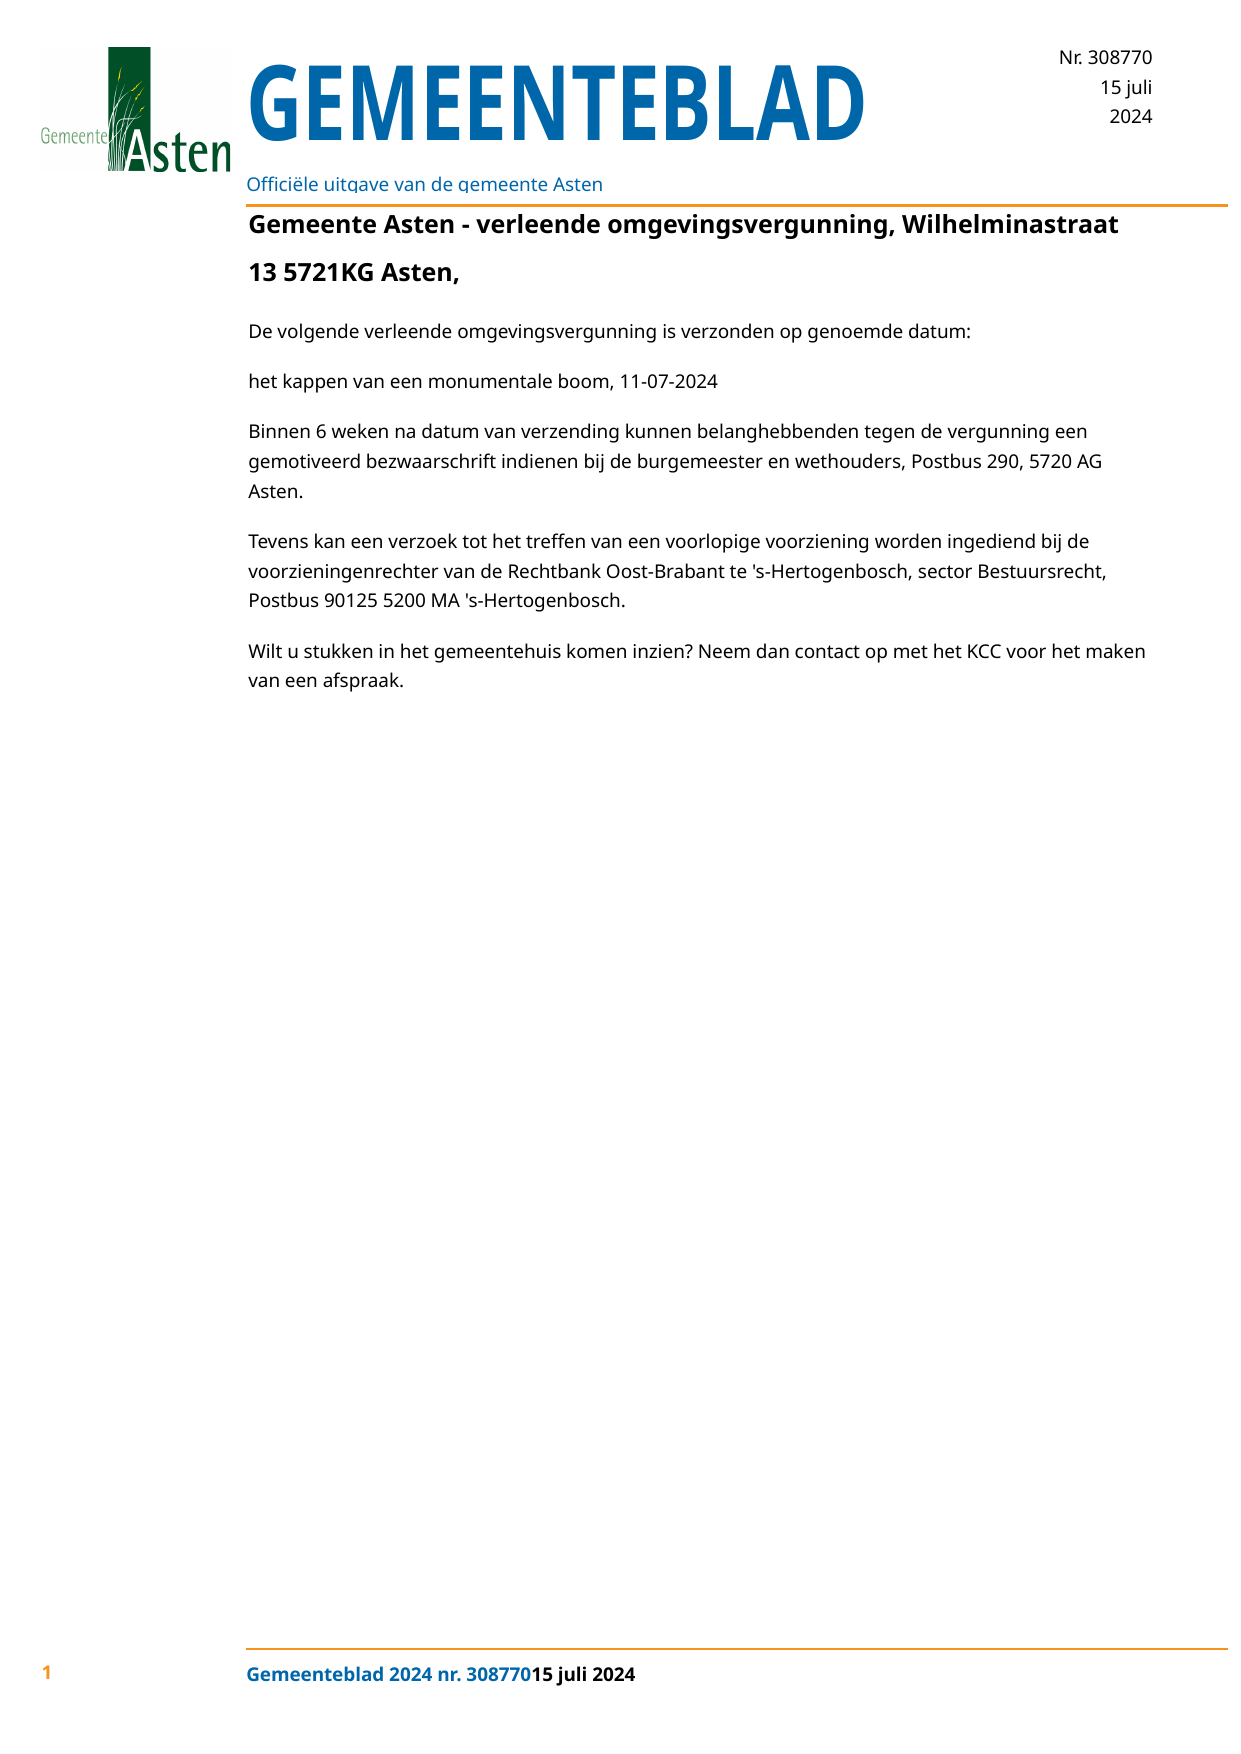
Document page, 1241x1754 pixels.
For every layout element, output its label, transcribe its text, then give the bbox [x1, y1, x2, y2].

text Gemeente Asten - verleende omgevingsvergunning, Wilhelminastraat 13 5721KG Asten, [248, 207, 1152, 288]
picture [41, 47, 231, 172]
text Binnen 6 weken na datum van verzending kunnen belanghebbenden tegen de vergunning een gemotiveerd bezwaarschrift indienen bij de burgemeester en wethouders, Postbus 290, 5720 AG Asten. [248, 419, 1152, 504]
text De volgende verleende omgevingsvergunning is verzonden op genoemde datum: [248, 318, 1152, 344]
text het kappen van een monumentale boom, 11-07-2024 [248, 368, 1152, 394]
text Tevens kan een verzoek tot het treffen van een voorlopige voorziening worden ingediend bij de voorzieningenrechter van de Rechtbank Oost-Brabant te 's-Hertogenbosch, sector Bestuursrecht, Postbus 90125 5200 MA 's-Hertogenbosch. [248, 528, 1152, 613]
text Wilt u stukken in het gemeentehuis komen inzien? Neem dan contact op met het KCC voor het maken van een afspraak. [248, 638, 1152, 693]
